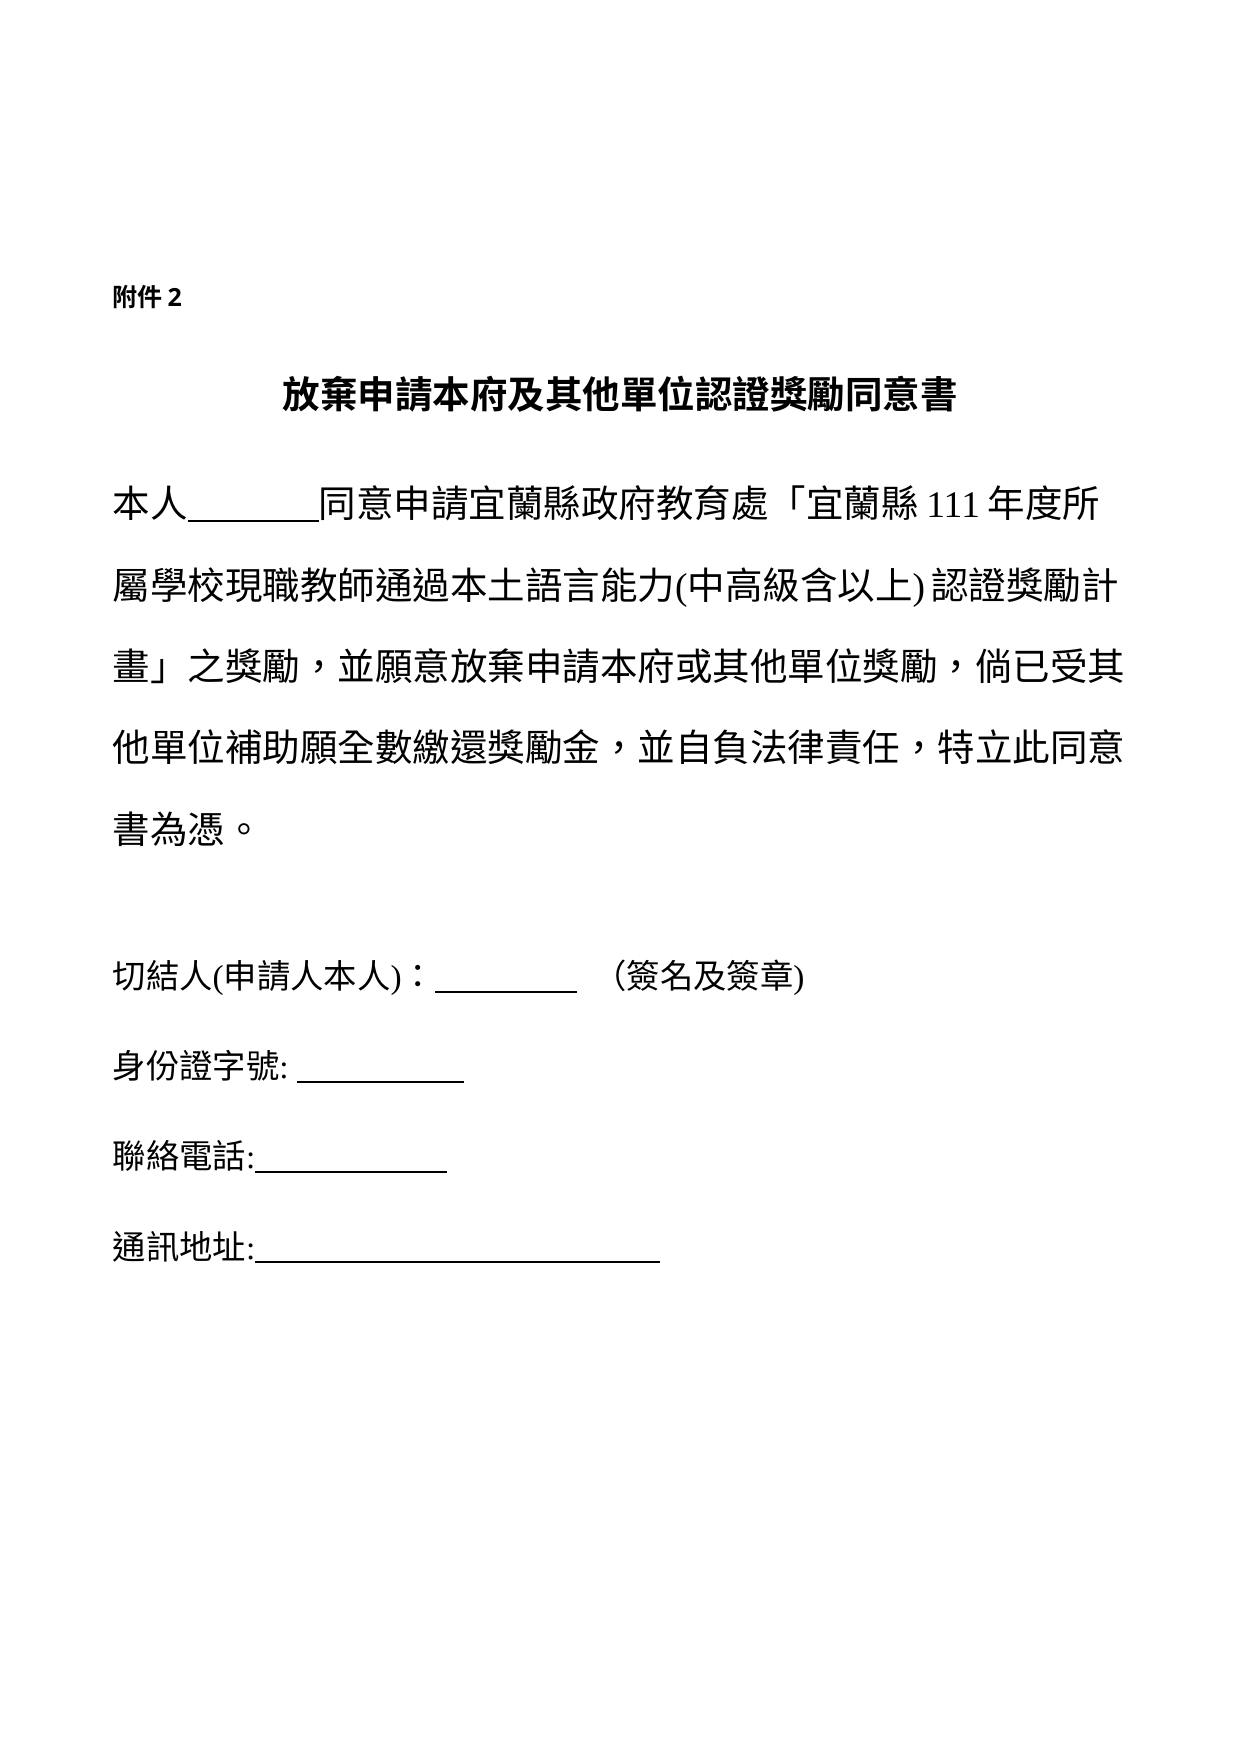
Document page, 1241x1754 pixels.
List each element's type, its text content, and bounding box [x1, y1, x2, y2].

text 身份證字號: [112, 1040, 1128, 1088]
text 本人 同意申請宜蘭縣政府教育處「宜蘭縣111年度所屬學校現職教師通過本土語言能力(中高級含以上) 認證獎勵計畫」之獎勵，並願意放棄申請本府或其他單位獎勵，倘已受其他單位補助願全數繳還獎勵金，並自負法律責任，特立此同意書為憑。 [112, 474, 1128, 854]
text 聯絡電話: [112, 1130, 1128, 1178]
text 附件2 [112, 278, 1128, 314]
text 切結人(申請人本人)： （簽名及簽章) [112, 950, 1128, 998]
text 放棄申請本府及其他單位認證獎勵同意書 [112, 365, 1128, 419]
text 通訊地址: [112, 1220, 1128, 1269]
